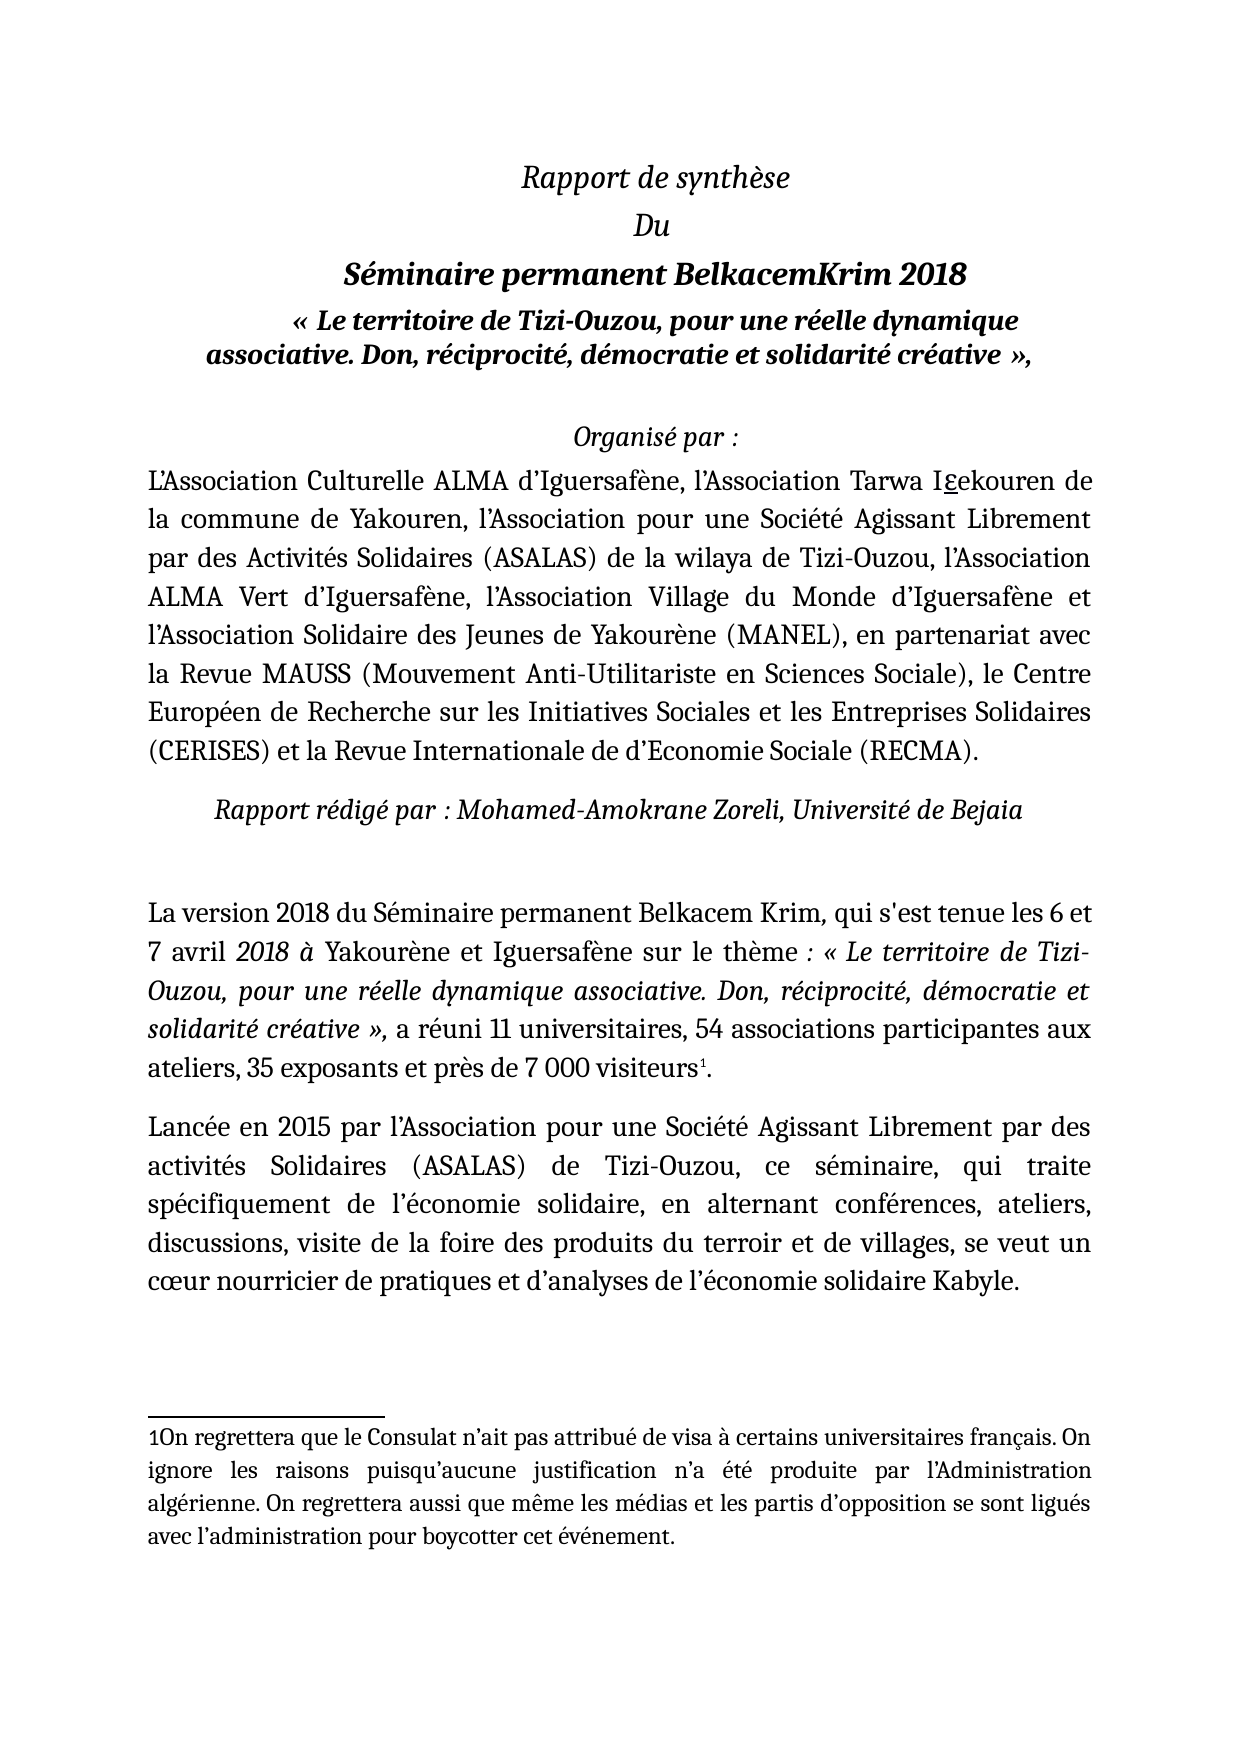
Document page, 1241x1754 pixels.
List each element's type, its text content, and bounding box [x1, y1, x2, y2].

text La version 2018 du Séminaire permanent Belkacem Krim, qui s'est tenue les 6 et 7 avril 2018 à Yakourène et Iguersafène sur le thème : « Le territoire de Tizi-Ouzou, pour une réelle dynamique associative. Don, réciprocité, démocratie et solidarité créative », a réuni 11 universitaires, 54 associations participantes aux ateliers, 35 exposants et près de 7 000 visiteurs. [148, 897, 1093, 1084]
subtitle Séminaire permanent BelkacemKrim 2018 [148, 256, 1093, 294]
subtitle Du [148, 207, 1093, 245]
text On regrettera que le Consulat n’ait pas attribué de visa à certains universitaires français. On ignore les raisons puisqu’aucune justification n’a été produite par l’Administration algérienne. On regrettera aussi que même les médias et les partis d’opposition se sont ligués avec l’administration pour boycotter cet événement. [148, 1423, 1093, 1551]
subtitle Rapport rédigé par : Mohamed-Amokrane Zoreli, Université de Bejaia [148, 793, 1093, 827]
subtitle Rapport de synthèse [148, 158, 1093, 196]
text L’Association Culturelle ALMA d’Iguersafène, l’Association Tarwa Iɛekouren de la commune de Yakouren, l’Association pour une Société Agissant Librement par des Activités Solidaires (ASALAS) de la wilaya de Tizi-Ouzou, l’Association ALMA Vert d’Iguersafène, l’Association Village du Monde d’Iguersafène et l’Association Solidaire des Jeunes de Yakourène (MANEL), en partenariat avec la Revue MAUSS (Mouvement Anti-Utilitariste en Sciences Sociale), le Centre Européen de Recherche sur les Initiatives Sociales et les Entreprises Solidaires (CERISES) et la Revue Internationale de d’Economie Sociale (RECMA). [148, 464, 1093, 767]
subtitle Organisé par : [148, 420, 1093, 454]
text Lancée en 2015 par l’Association pour une Société Agissant Librement par des activités Solidaires (ASALAS) de Tizi-Ouzou, ce séminaire, qui traite spécifiquement de l’économie solidaire, en alternant conférences, ateliers, discussions, visite de la foire des produits du terroir et de villages, se veut un cœur nourricier de pratiques et d’analyses de l’économie solidaire Kabyle. [148, 1110, 1093, 1298]
subtitle « Le territoire de Tizi-Ouzou, pour une réelle dynamique associative. Don, réciprocité, démocratie et solidarité créative », [148, 304, 1093, 371]
